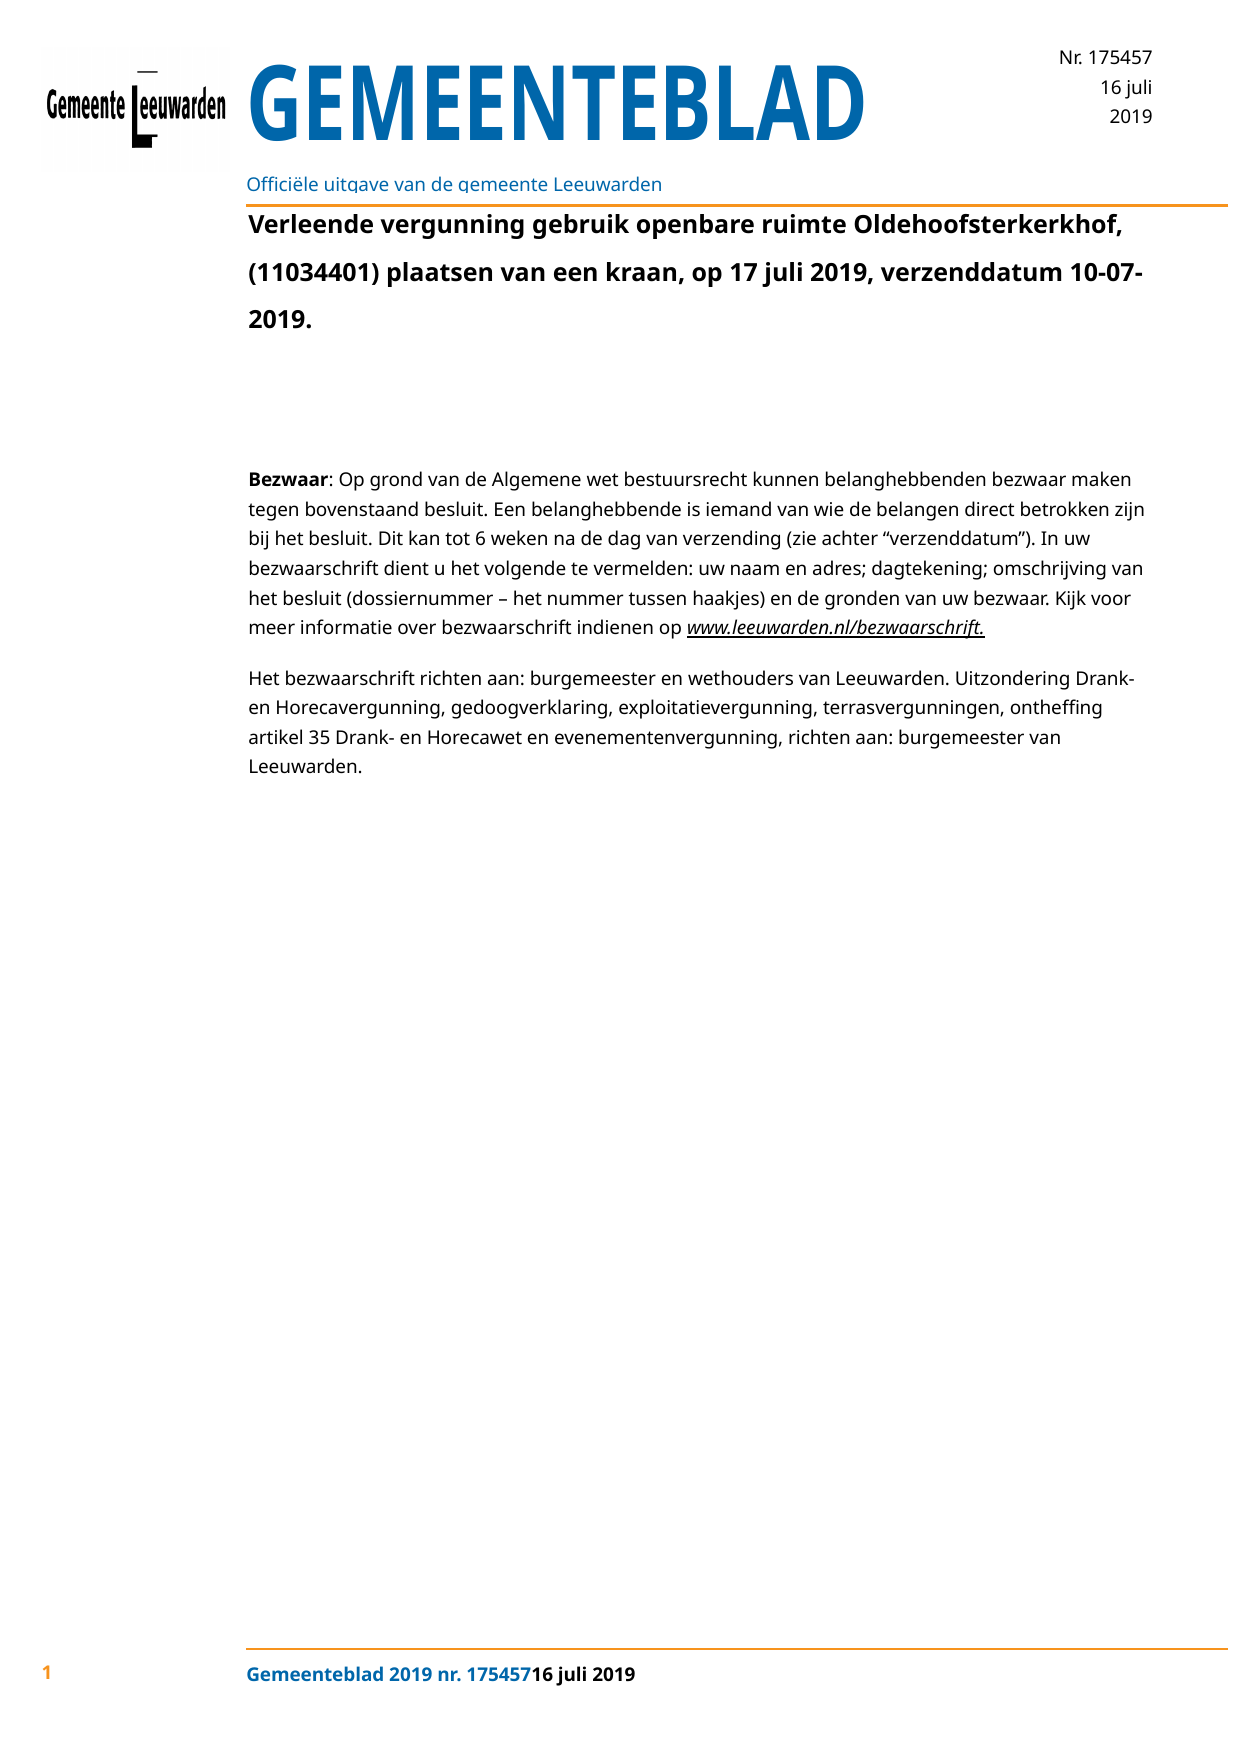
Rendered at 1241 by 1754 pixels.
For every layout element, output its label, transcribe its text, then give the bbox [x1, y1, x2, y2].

text Verleende vergunning gebruik openbare ruimte Oldehoofsterkerkhof, (11034401) plaatsen van een kraan, op 17 juli 2019, verzenddatum 10-07-2019. [248, 207, 1152, 336]
text Bezwaar: Op grond van de Algemene wet bestuursrecht kunnen belanghebbenden bezwaar maken tegen bovenstaand besluit. Een belanghebbende is iemand van wie de belangen direct betrokken zijn bij het besluit. Dit kan tot 6 weken na de dag van verzending (zie achter “verzenddatum”). In uw bezwaarschrift dient u het volgende te vermelden: uw naam en adres; dagtekening; omschrijving van het besluit (dossiernummer – het nummer tussen haakjes) en de gronden van uw bezwaar. Kijk voor meer informatie over bezwaarschrift indienen op www.leeuwarden.nl/bezwaarschrift. [248, 466, 1152, 640]
text Het bezwaarschrift richten aan: burgemeester en wethouders van Leeuwarden. Uitzondering Drank- en Horecavergunning, gedoogverklaring, exploitatievergunning, terrasvergunningen, ontheffing artikel 35 Drank- en Horecawet en evenementenvergunning, richten aan: burgemeester van Leeuwarden. [248, 665, 1152, 779]
picture [41, 47, 231, 172]
